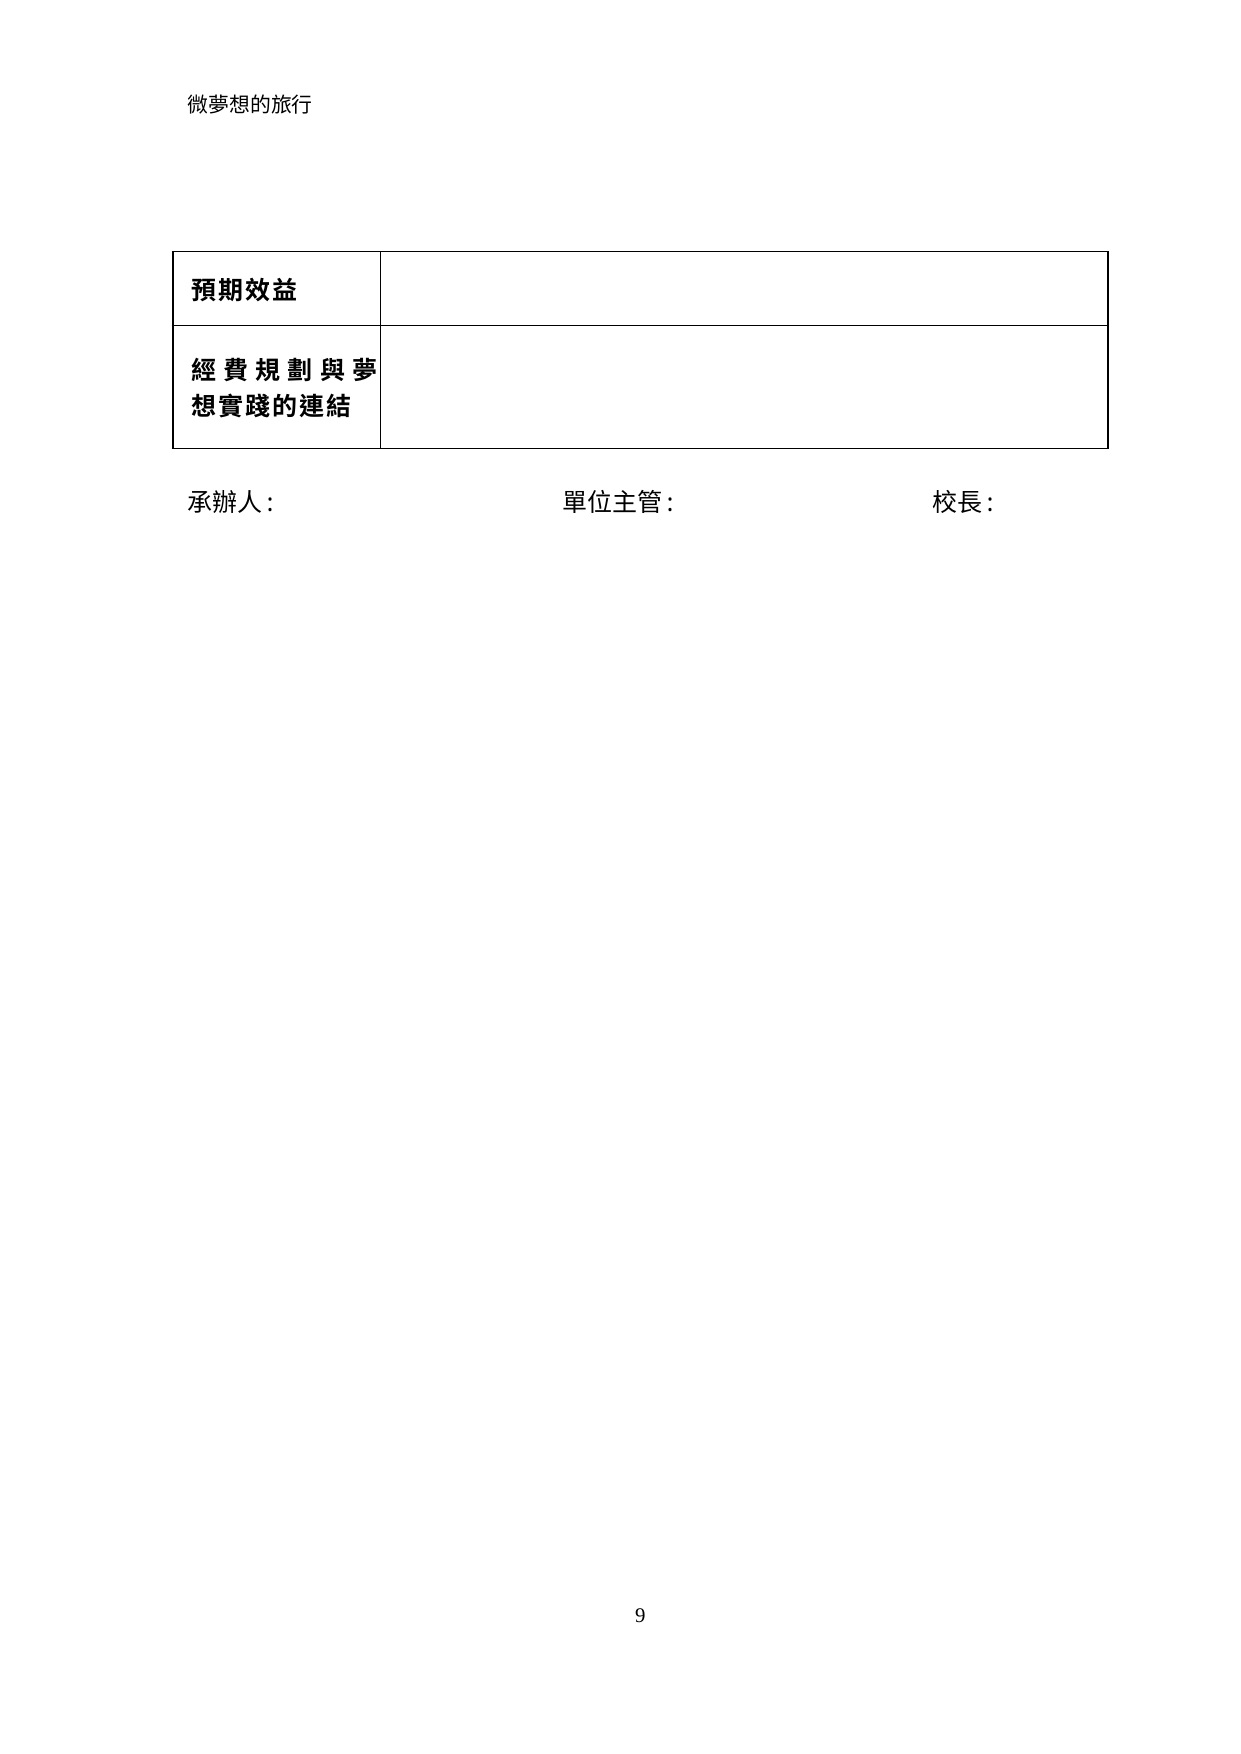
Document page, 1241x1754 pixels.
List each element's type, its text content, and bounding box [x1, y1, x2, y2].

table_cell [381, 326, 1107, 448]
table_cell 經費規劃與夢想實踐的連結 [174, 326, 380, 448]
text 承辦人: 單位主管: 校長: [187, 483, 1142, 519]
table_cell [381, 252, 1107, 325]
table_cell 預期效益 [174, 252, 380, 325]
